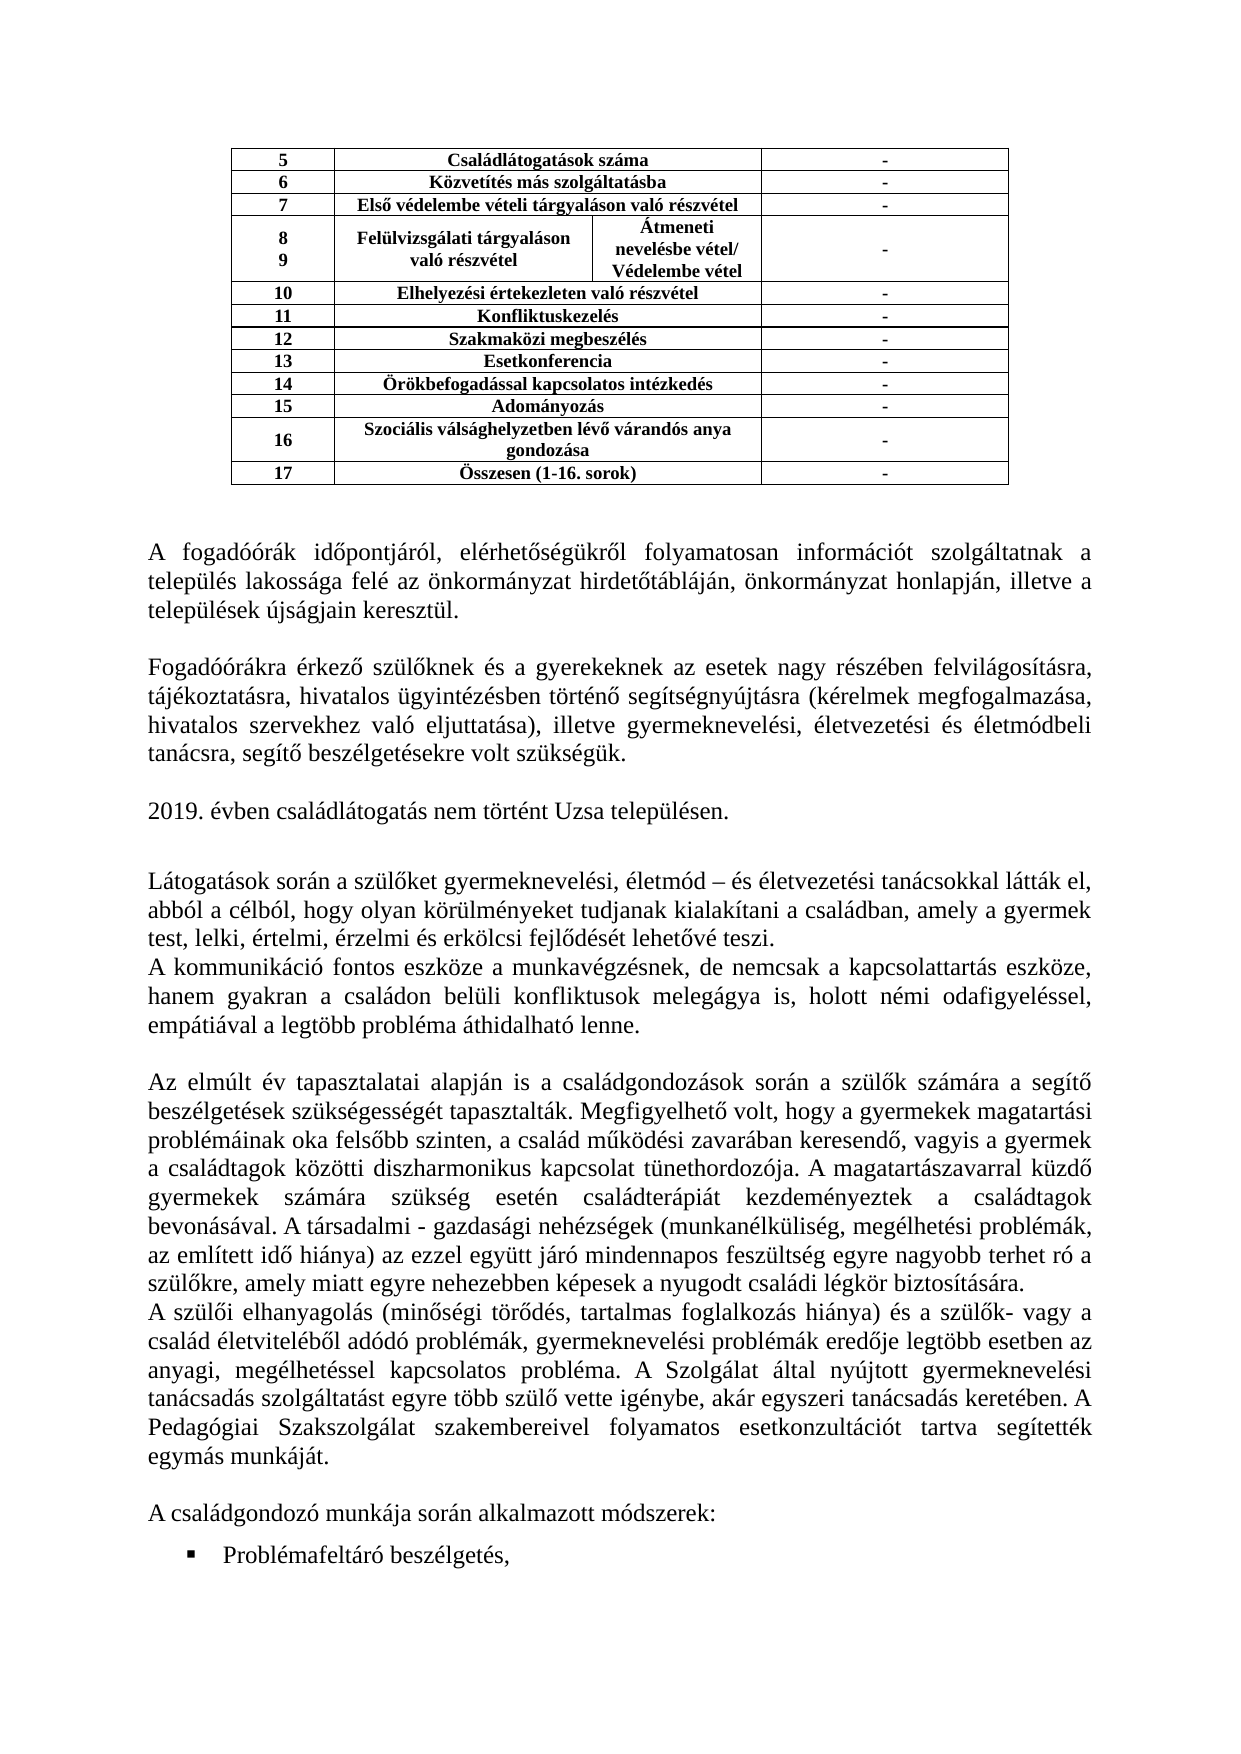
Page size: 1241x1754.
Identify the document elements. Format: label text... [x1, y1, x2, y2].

table_cell Átmeneti nevelésbe vétel/ Védelembe vétel [593, 216, 761, 281]
table_cell 17 [232, 462, 334, 483]
table_cell - [762, 395, 1008, 417]
table_cell Adományozás [335, 395, 761, 417]
table_cell Közvetítés más szolgáltatásba [335, 171, 761, 193]
text A családgondozó munkája során alkalmazott módszerek: [148, 1498, 1093, 1527]
table_cell - [762, 350, 1008, 372]
table_cell 5 [232, 149, 334, 170]
table_cell - [762, 149, 1008, 170]
table_cell Szakmaközi megbeszélés [335, 328, 761, 349]
table_cell - [762, 194, 1008, 215]
table_cell Családlátogatások száma [335, 149, 761, 170]
table_cell - [762, 373, 1008, 394]
table_cell - [762, 171, 1008, 193]
table_cell - [762, 216, 1008, 281]
table_cell Örökbefogadással kapcsolatos intézkedés [335, 373, 761, 394]
text A kommunikáció fontos eszköze a munkavégzésnek, de nemcsak a kapcsolattartás eszköze, hanem gyakran a családon belüli konfliktusok melegágya is, holott némi odafigyeléssel, empátiával a legtöbb probléma áthidalható lenne. [148, 952, 1093, 1038]
table_cell 7 [232, 194, 334, 215]
table_cell 12 [232, 328, 334, 349]
table_cell - [762, 305, 1008, 326]
text Fogadóórákra érkező szülőknek és a gyerekeknek az esetek nagy részében felvilágosításra, tájékoztatásra, hivatalos ügyintézésben történő segítségnyújtásra (kérelmek megfogalmazása, hivatalos szervekhez való eljuttatása), illetve gyermeknevelési, életvezetési és életmódbeli tanácsra, segítő beszélgetésekre volt szükségük. [148, 652, 1093, 767]
table_cell Első védelembe vételi tárgyaláson való részvétel [335, 194, 761, 215]
table_cell - [762, 328, 1008, 349]
text Látogatások során a szülőket gyermeknevelési, életmód – és életvezetési tanácsokkal látták el, abból a célból, hogy olyan körülményeket tudjanak kialakítani a családban, amely a gyermek test, lelki, értelmi, érzelmi és erkölcsi fejlődését lehetővé teszi. [148, 866, 1093, 952]
text A fogadóórák időpontjáról, elérhetőségükről folyamatosan információt szolgáltatnak a település lakossága felé az önkormányzat hirdetőtábláján, önkormányzat honlapján, illetve a települések újságjain keresztül. [148, 537, 1093, 623]
text A szülői elhanyagolás (minőségi törődés, tartalmas foglalkozás hiánya) és a szülők- vagy a család életviteléből adódó problémák, gyermeknevelési problémák eredője legtöbb esetben az anyagi, megélhetéssel kapcsolatos probléma. A Szolgálat által nyújtott gyermeknevelési tanácsadás szolgáltatást egyre több szülő vette igénybe, akár egyszeri tanácsadás keretében. A Pedagógiai Szakszolgálat szakembereivel folyamatos esetkonzultációt tartva segítették egymás munkáját. [148, 1297, 1093, 1470]
text 2019. évben családlátogatás nem történt Uzsa településen. [148, 796, 1093, 825]
table_cell Esetkonferencia [335, 350, 761, 372]
table_cell 16 [232, 418, 334, 461]
table_cell 13 [232, 350, 334, 372]
table_cell - [762, 462, 1008, 483]
table_cell 6 [232, 171, 334, 193]
table_cell 14 [232, 373, 334, 394]
table_cell Elhelyezési értekezleten való részvétel [335, 282, 761, 304]
text Az elmúlt év tapasztalatai alapján is a családgondozások során a szülők számára a segítő beszélgetések szükségességét tapasztalták. Megfigyelhető volt, hogy a gyermekek magatartási problémáinak oka felsőbb szinten, a család működési zavarában keresendő, vagyis a gyermek a családtagok közötti diszharmonikus kapcsolat tünethordozója. A magatartászavarral küzdő gyermekek számára szükség esetén családterápiát kezdeményeztek a családtagok bevonásával. A társadalmi - gazdasági nehézségek (munkanélküliség, megélhetési problémák, az említett idő hiánya) az ezzel együtt járó mindennapos feszültség egyre nagyobb terhet ró a szülőkre, amely miatt egyre nehezebben képesek a nyugodt családi légkör biztosítására. [148, 1067, 1093, 1297]
list Problémafeltáró beszélgetés, [185, 1540, 1093, 1568]
table_cell - [762, 282, 1008, 304]
table_cell Összesen (1-16. sorok) [335, 462, 761, 483]
table_cell 8 9 [232, 216, 334, 281]
table_cell 10 [232, 282, 334, 304]
table_cell 15 [232, 395, 334, 417]
table_cell Szociális válsághelyzetben lévő várandós anya gondozása [335, 418, 761, 461]
table_cell Konfliktuskezelés [335, 305, 761, 326]
table_cell 11 [232, 305, 334, 326]
table_cell Felülvizsgálati tárgyaláson való részvétel [335, 216, 592, 281]
table_cell - [762, 418, 1008, 461]
